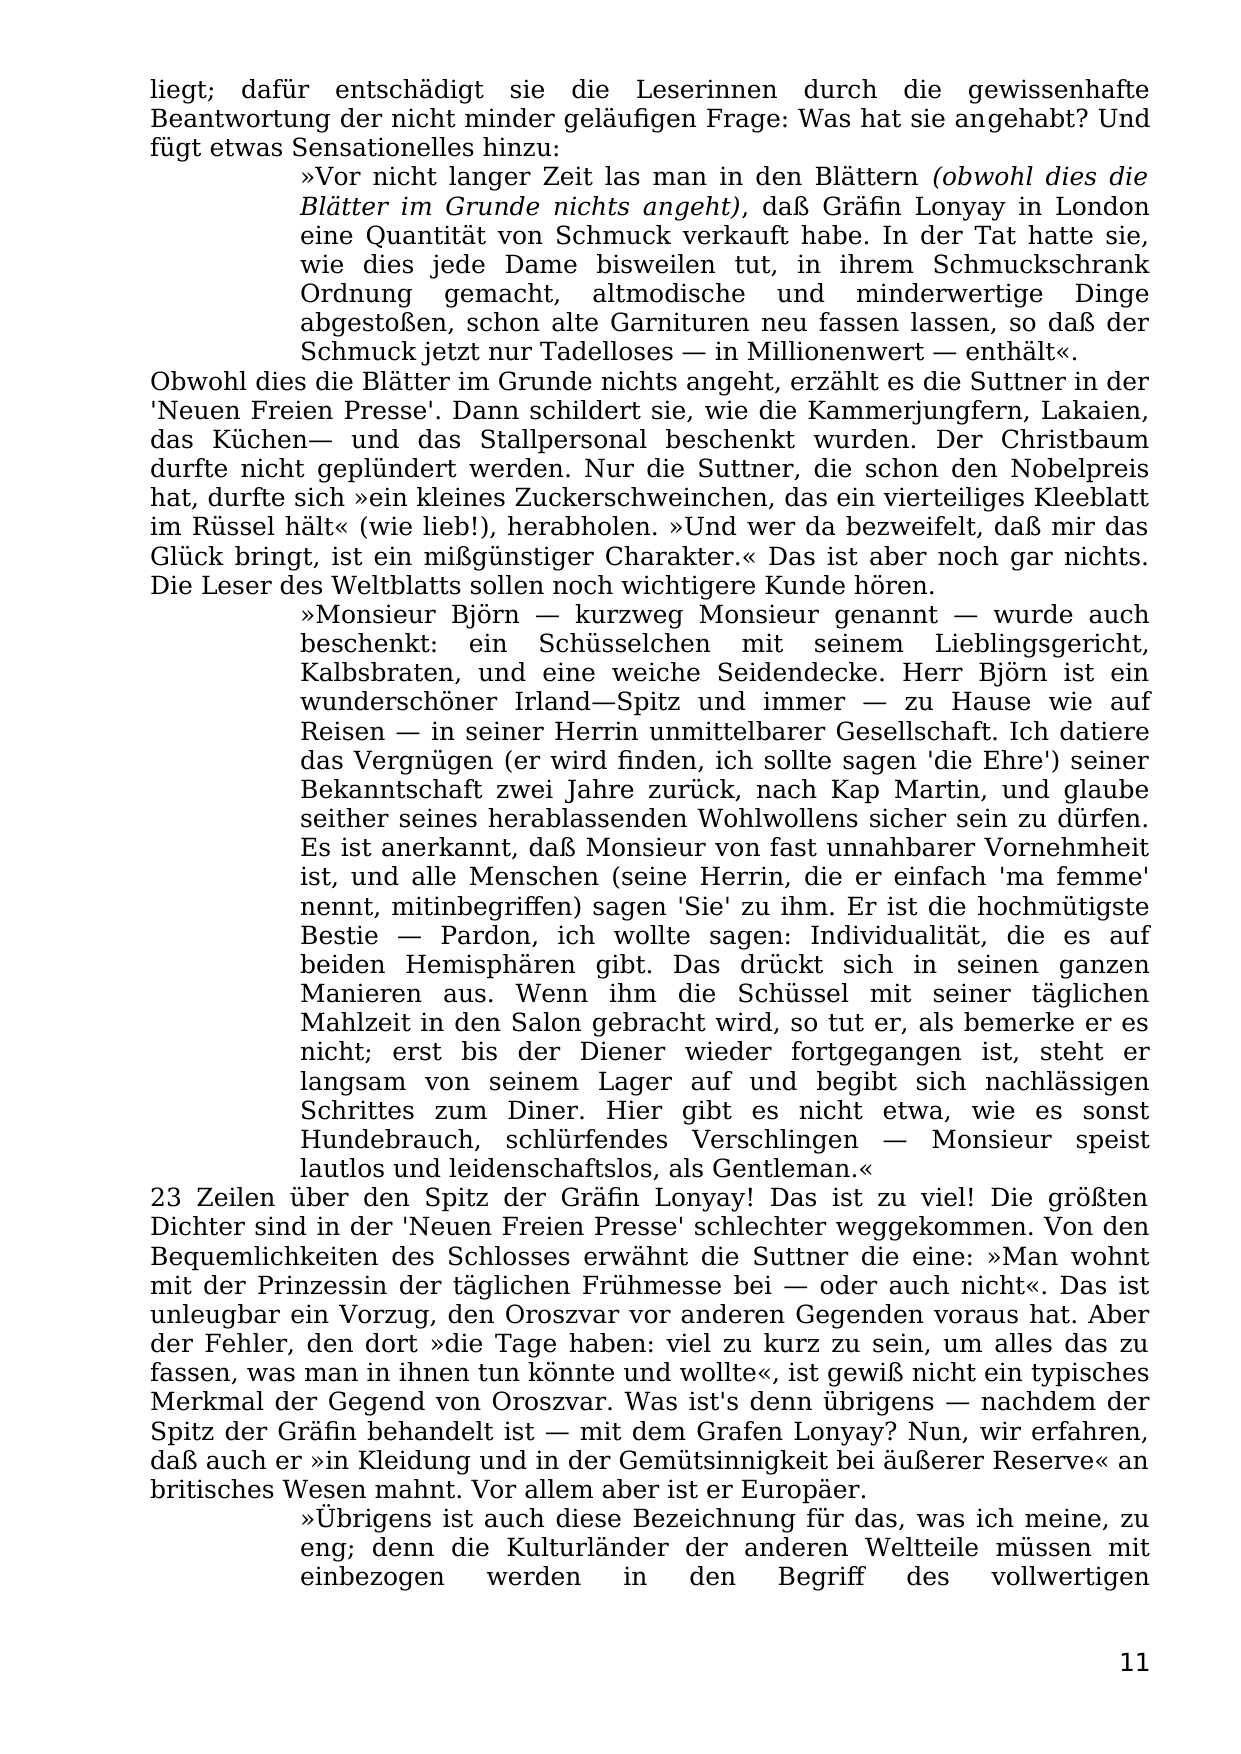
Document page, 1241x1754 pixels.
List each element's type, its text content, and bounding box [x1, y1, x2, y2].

text »Übrigens ist auch diese Bezeichnung für das, was ich meine, zu eng; denn die Kulturländer der anderen Weltteile müssen mit einbezogen werden in den Begriff des vollwertigen [300, 1504, 1151, 1592]
text »Monsieur Björn — kurzweg Monsieur genannt — wurde auch beschenkt: ein Schüsselchen mit seinem Lieblingsgericht, Kalbsbraten, und eine weiche Seidendecke. Herr Björn ist ein wunderschöner Irland—Spitz und immer — zu Hause wie auf Reisen — in seiner Herrin unmittelbarer Gesellschaft. Ich datiere das Vergnügen (er wird finden, ich sollte sagen 'die Ehre') seiner Bekanntschaft zwei Jahre zurück, nach Kap Martin, und glaube seither seines herablassenden Wohlwollens sicher sein zu dürfen. Es ist anerkannt, daß Monsieur von fast unnahbarer Vornehmheit ist, und alle Menschen (seine Herrin, die er einfach 'ma femme' nennt, mitinbegriffen) sagen 'Sie' zu ihm. Er ist die hochmütigste Bestie — Pardon, ich wollte sagen: Individualität, die es auf beiden Hemisphären gibt. Das drückt sich in seinen ganzen Manieren aus. Wenn ihm die Schüssel mit seiner täglichen Mahlzeit in den Salon gebracht wird, so tut er, als bemerke er es nicht; erst bis der Diener wieder fortgegangen ist, steht er langsam von seinem Lager auf und begibt sich nachlässigen Schrittes zum Diner. Hier gibt es nicht etwa, wie es sonst Hundebrauch, schlürfendes Verschlingen — Monsieur speist lautlos und leidenschaftslos, als Gentleman.« [300, 600, 1151, 1183]
text liegt; dafür entschädigt sie die Leserinnen durch die gewissenhafte Beantwortung der nicht minder geläufigen Frage: Was hat sie an­ge­habt? Und fügt etwas Sensationelles hinzu: [150, 75, 1151, 162]
text »Vor nicht langer Zeit las man in den Blättern (obwohl dies die Blätter im Grunde nichts angeht), daß Gräfin Lonyay in London eine Quantität von Schmuck verkauft habe. In der Tat hatte sie, wie dies jede Dame bisweilen tut, in ihrem Schmuckschrank Ordnung gemacht, altmodische und minderwertige Dinge abgestoßen, schon alte Garnituren neu fassen lassen, so daß der Schmuck jetzt nur Tadelloses — in Millionenwert — enthält«. [300, 162, 1151, 367]
text Obwohl dies die Blätter im Grunde nichts angeht, erzählt es die Suttner in der 'Neuen Freien Presse'. Dann schildert sie, wie die Kammerjungfern, Lakaien, das Küchen— und das Stallpersonal beschenkt wurden. Der Christbaum durfte nicht geplündert werden. Nur die Suttner, die schon den Nobelpreis hat, durfte sich »ein kleines Zuckerschweinchen, das ein vierteiliges Kleeblatt im Rüssel hält« (wie lieb!), herabholen. »Und wer da bezweifelt, daß mir das Glück bringt, ist ein mißgünstiger Charakter.« Das ist aber noch gar nichts. Die Leser des Weltblatts sollen noch wichtigere Kunde hören. [150, 367, 1151, 600]
text 23 Zeilen über den Spitz der Gräfin Lonyay! Das ist zu viel! Die größten Dichter sind in der 'Neuen Freien Presse' schlechter weggekommen. Von den Bequemlichkeiten des Schlosses erwähnt die Suttner die eine: »Man wohnt mit der Prinzessin der täglichen Frühmesse bei — oder auch nicht«. Das ist unleugbar ein Vorzug, den Oroszvar vor anderen Gegenden voraus hat. Aber der Fehler, den dort »die Tage haben: viel zu kurz zu sein, um alles das zu fassen, was man in ihnen tun könnte und wollte«, ist gewiß nicht ein typisches Merkmal der Gegend von Oroszvar. Was ist's denn übrigens — nachdem der Spitz der Gräfin behandelt ist — mit dem Grafen Lonyay? Nun, wir erfahren, daß auch er »in Kleidung und in der Gemütsinnigkeit bei äußerer Reserve« an britisches Wesen mahnt. Vor allem aber ist er Europäer. [150, 1183, 1151, 1504]
